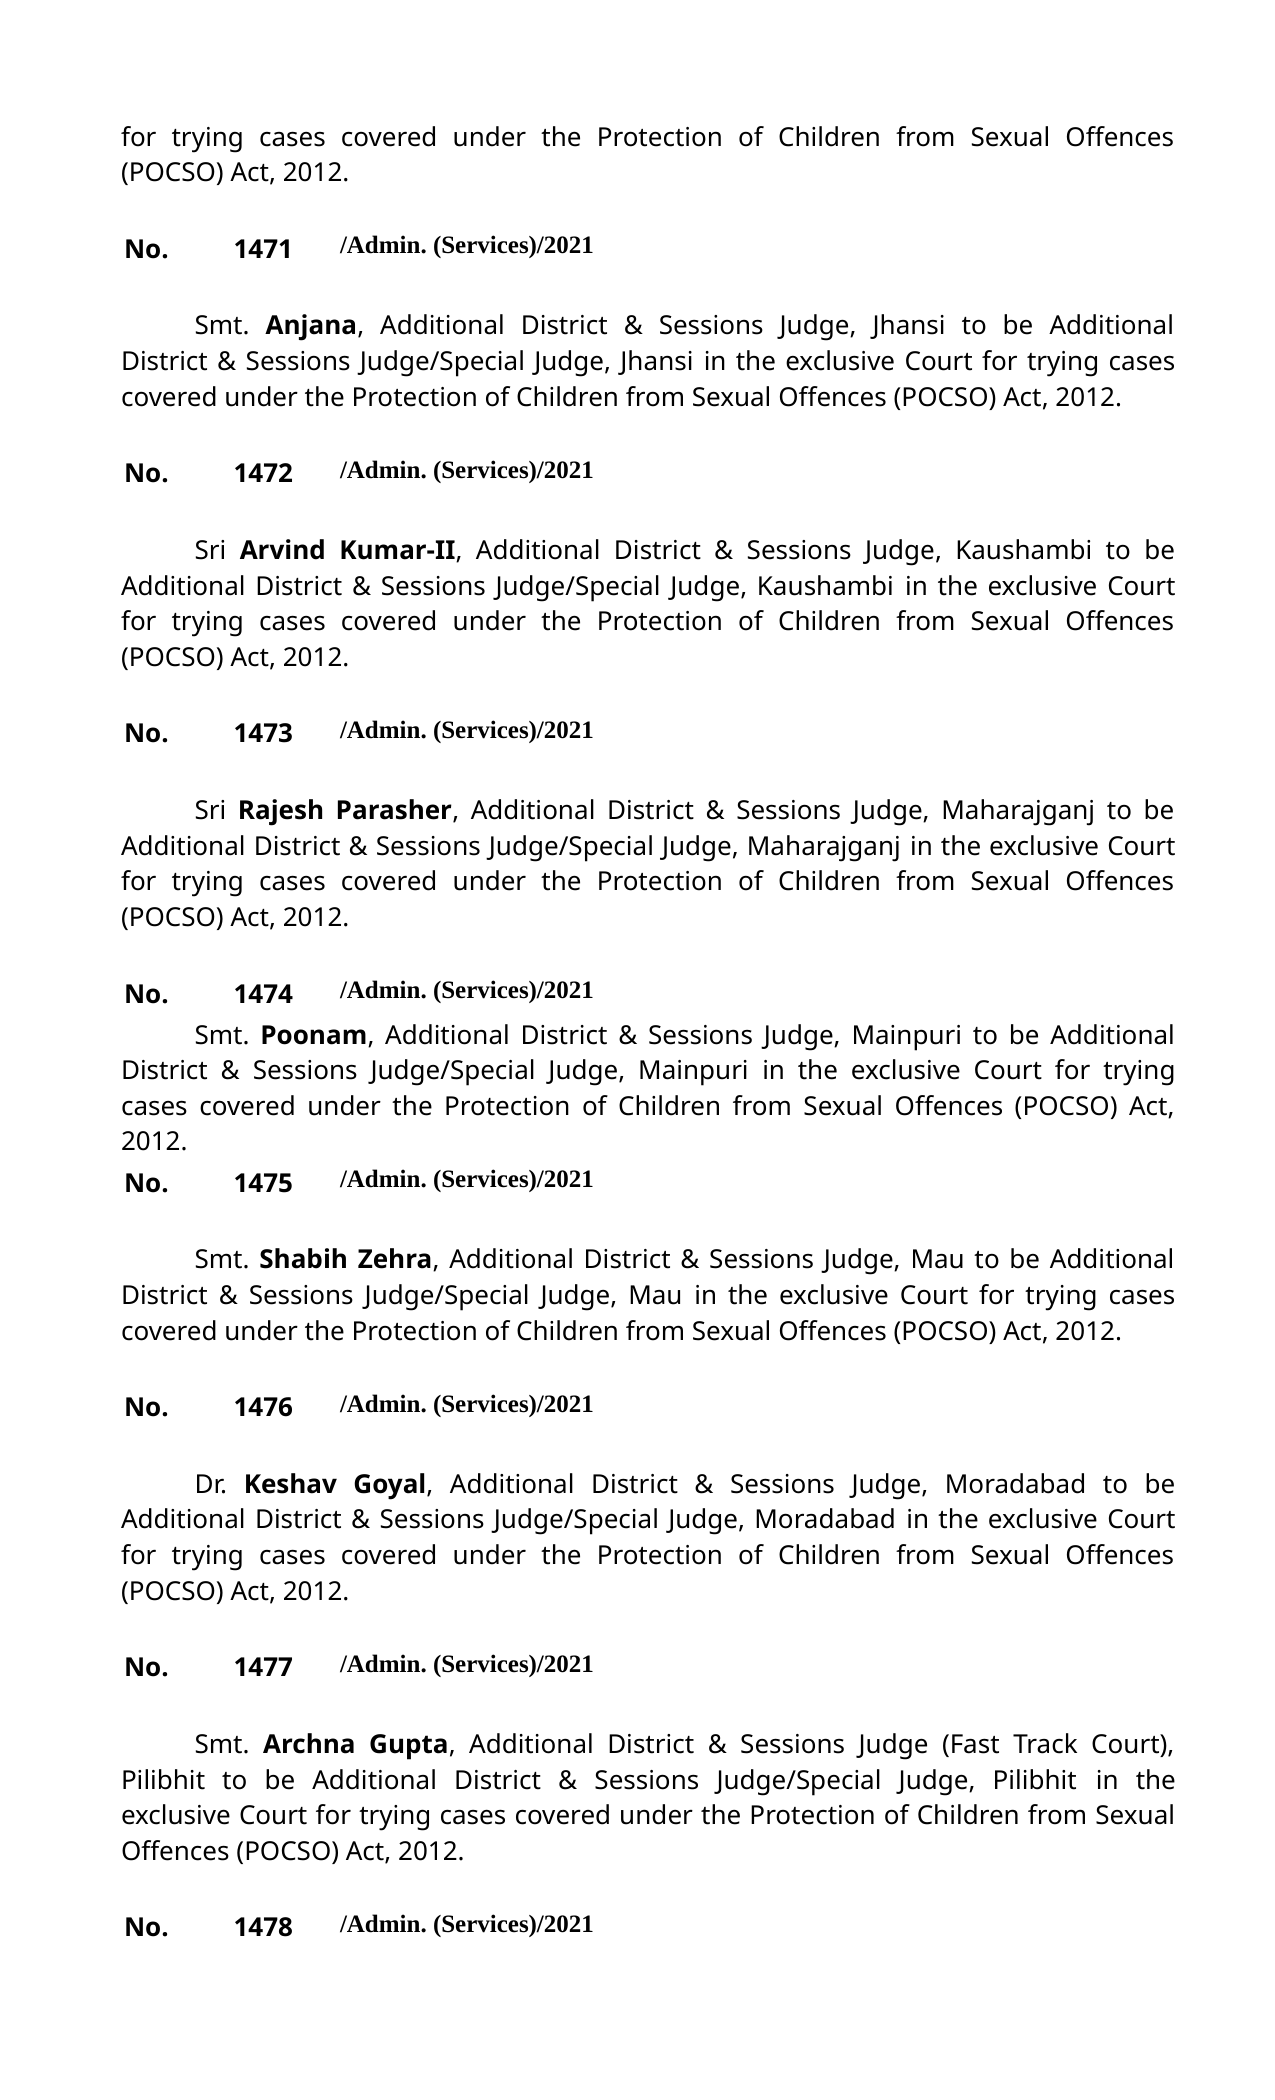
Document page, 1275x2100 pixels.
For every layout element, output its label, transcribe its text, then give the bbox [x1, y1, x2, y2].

table_header No. [118, 1383, 192, 1430]
table_header 1474 [192, 970, 334, 1016]
table_header /Admin. (Services)/2021 [334, 1159, 692, 1206]
table_header /Admin. (Services)/2021 [334, 970, 692, 1016]
table_header No. [118, 1903, 192, 1950]
table_header 1473 [192, 709, 334, 756]
table_header 1475 [192, 1159, 334, 1206]
table_header /Admin. (Services)/2021 [334, 225, 692, 272]
table_header /Admin. (Services)/2021 [334, 1383, 692, 1430]
text Smt. Archna Gupta, Additional District & Sessions Judge (Fast Track Court), Pilibhit to be Additional District & Sessions Judge/Special Judge, Pilibhit in the exclusive Court for trying cases covered under the Protection of Children from Sexual Offences (POCSO) Act, 2012. [121, 1726, 1176, 1868]
table_header 1477 [192, 1643, 334, 1690]
table_header /Admin. (Services)/2021 [334, 1643, 692, 1690]
table_header No. [118, 970, 192, 1016]
table_header 1471 [192, 225, 334, 272]
text Smt. Shabih Zehra, Additional District & Sessions Judge, Mau to be Additional District & Sessions Judge/Special Judge, Mau in the exclusive Court for trying cases covered under the Protection of Children from Sexual Offences (POCSO) Act, 2012. [121, 1241, 1176, 1348]
table_header /Admin. (Services)/2021 [334, 709, 692, 756]
text for trying cases covered under the Protection of Children from Sexual Offences (POCSO) Act, 2012. [121, 118, 1176, 189]
table_header No. [118, 1159, 192, 1206]
table_header No. [118, 709, 192, 756]
text Smt. Poonam, Additional District & Sessions Judge, Mainpuri to be Additional District & Sessions Judge/Special Judge, Mainpuri in the exclusive Court for trying cases covered under the Protection of Children from Sexual Offences (POCSO) Act, 2012. [121, 1016, 1176, 1158]
table_header No. [118, 449, 192, 496]
text Sri Arvind Kumar-II, Additional District & Sessions Judge, Kaushambi to be Additional District & Sessions Judge/Special Judge, Kaushambi in the exclusive Court for trying cases covered under the Protection of Children from Sexual Offences (POCSO) Act, 2012. [121, 532, 1176, 674]
table_header 1476 [192, 1383, 334, 1430]
text Smt. Anjana, Additional District & Sessions Judge, Jhansi to be Additional District & Sessions Judge/Special Judge, Jhansi in the exclusive Court for trying cases covered under the Protection of Children from Sexual Offences (POCSO) Act, 2012. [121, 307, 1176, 414]
table_header /Admin. (Services)/2021 [334, 449, 692, 496]
text Sri Rajesh Parasher, Additional District & Sessions Judge, Maharajganj to be Additional District & Sessions Judge/Special Judge, Maharajganj in the exclusive Court for trying cases covered under the Protection of Children from Sexual Offences (POCSO) Act, 2012. [121, 792, 1176, 934]
table_header 1472 [192, 449, 334, 496]
table_header No. [118, 1643, 192, 1690]
table_header No. [118, 225, 192, 272]
text Dr. Keshav Goyal, Additional District & Sessions Judge, Moradabad to be Additional District & Sessions Judge/Special Judge, Moradabad in the exclusive Court for trying cases covered under the Protection of Children from Sexual Offences (POCSO) Act, 2012. [121, 1466, 1176, 1608]
table_header 1478 [192, 1903, 334, 1950]
table_header /Admin. (Services)/2021 [334, 1903, 692, 1950]
